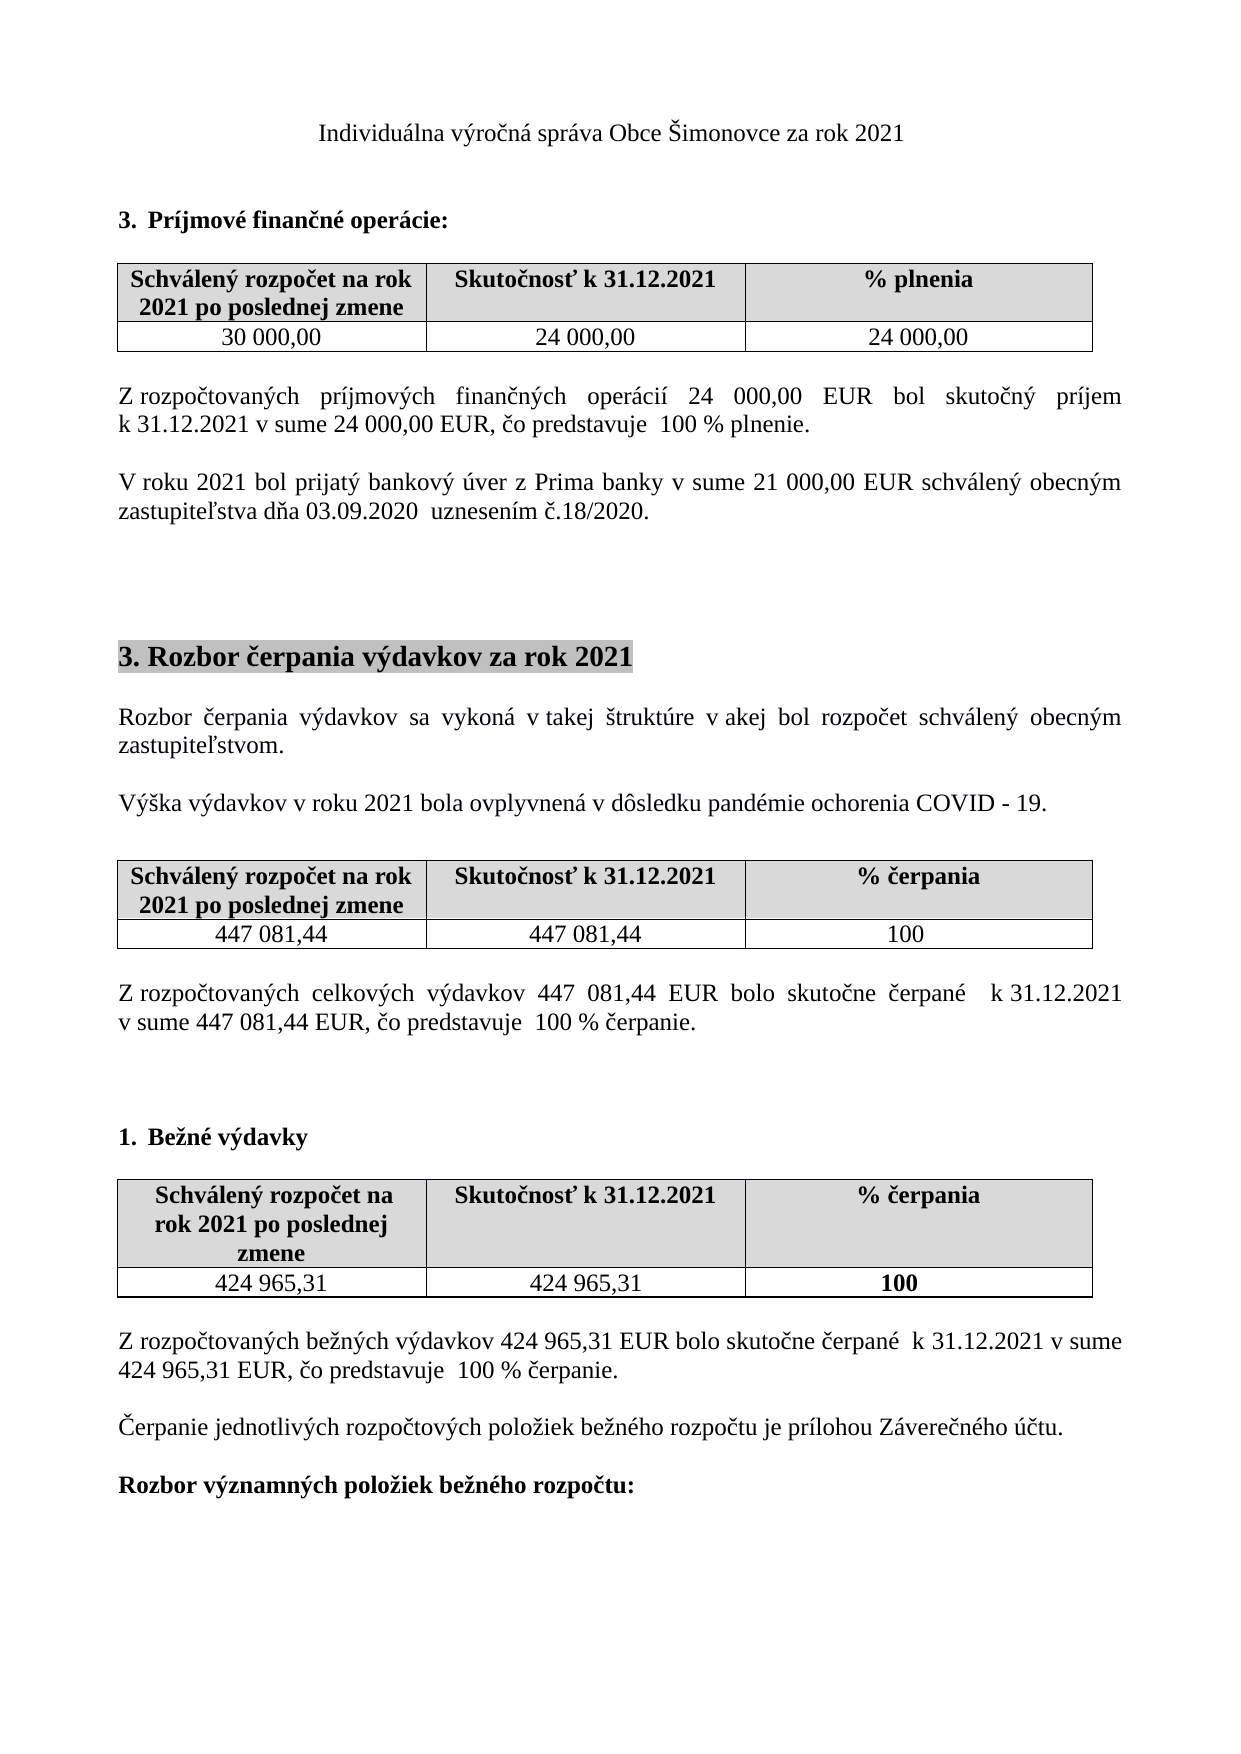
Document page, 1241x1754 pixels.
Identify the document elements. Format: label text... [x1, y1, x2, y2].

text Z rozpočtovaných celkových výdavkov 447 081,44 EUR bolo skutočne čerpané k 31.12.2021 v sume 447 081,44 EUR, čo predstavuje 100 % čerpanie. [118, 978, 1122, 1036]
table_header Schválený rozpočet na rok 2021 po poslednej zmene [118, 861, 426, 918]
text Z rozpočtovaných bežných výdavkov 424 965,31 EUR bolo skutočne čerpané k 31.12.2021 v sume 424 965,31 EUR, čo predstavuje 100 % čerpanie. [118, 1326, 1122, 1384]
table_header Skutočnosť k 31.12.2021 [427, 264, 745, 321]
table_cell 424 965,31 [427, 1268, 745, 1296]
table_cell 447 081,44 [118, 920, 426, 948]
table_header Schválený rozpočet na rok 2021 po poslednej zmene [118, 264, 426, 321]
text Rozbor čerpania výdavkov sa vykoná v takej štruktúre v akej bol rozpočet schválený obecným zastupiteľstvom. [118, 702, 1122, 759]
table_header Skutočnosť k 31.12.2021 [427, 1180, 745, 1267]
list Príjmové finančné operácie: [118, 205, 1122, 234]
table_header Schválený rozpočet na rok 2021 po poslednej zmene [118, 1180, 426, 1267]
table_header % plnenia [746, 264, 1092, 321]
table_cell 24 000,00 [427, 322, 745, 351]
table_cell 447 081,44 [427, 920, 745, 948]
text Z rozpočtovaných príjmových finančných operácií 24 000,00 EUR bol skutočný príjem k 31.12.2021 v sume 24 000,00 EUR, čo predstavuje 100 % plnenie. [118, 381, 1122, 438]
text Čerpanie jednotlivých rozpočtových položiek bežného rozpočtu je prílohou Záverečného účtu. [118, 1412, 1122, 1441]
table_header % čerpania [746, 1180, 1092, 1267]
table_cell 30 000,00 [118, 322, 426, 351]
table_cell 100 [746, 1268, 1092, 1296]
text V roku 2021 bol prijatý bankový úver z Prima banky v sume 21 000,00 EUR schválený obecným zastupiteľstva dňa 03.09.2020 uznesením č.18/2020. [118, 467, 1122, 524]
table_header % čerpania [746, 861, 1092, 918]
list Bežné výdavky [118, 1122, 1122, 1151]
text 3. Rozbor čerpania výdavkov za rok 2021 [118, 639, 1122, 673]
table_cell 24 000,00 [746, 322, 1092, 351]
table_header Skutočnosť k 31.12.2021 [427, 861, 745, 918]
table_cell 100 [746, 920, 1092, 948]
text Výška výdavkov v roku 2021 bola ovplyvnená v dôsledku pandémie ochorenia COVID - 19. [118, 788, 1122, 817]
table_cell 424 965,31 [118, 1268, 426, 1296]
text Rozbor významných položiek bežného rozpočtu: [118, 1470, 1122, 1499]
